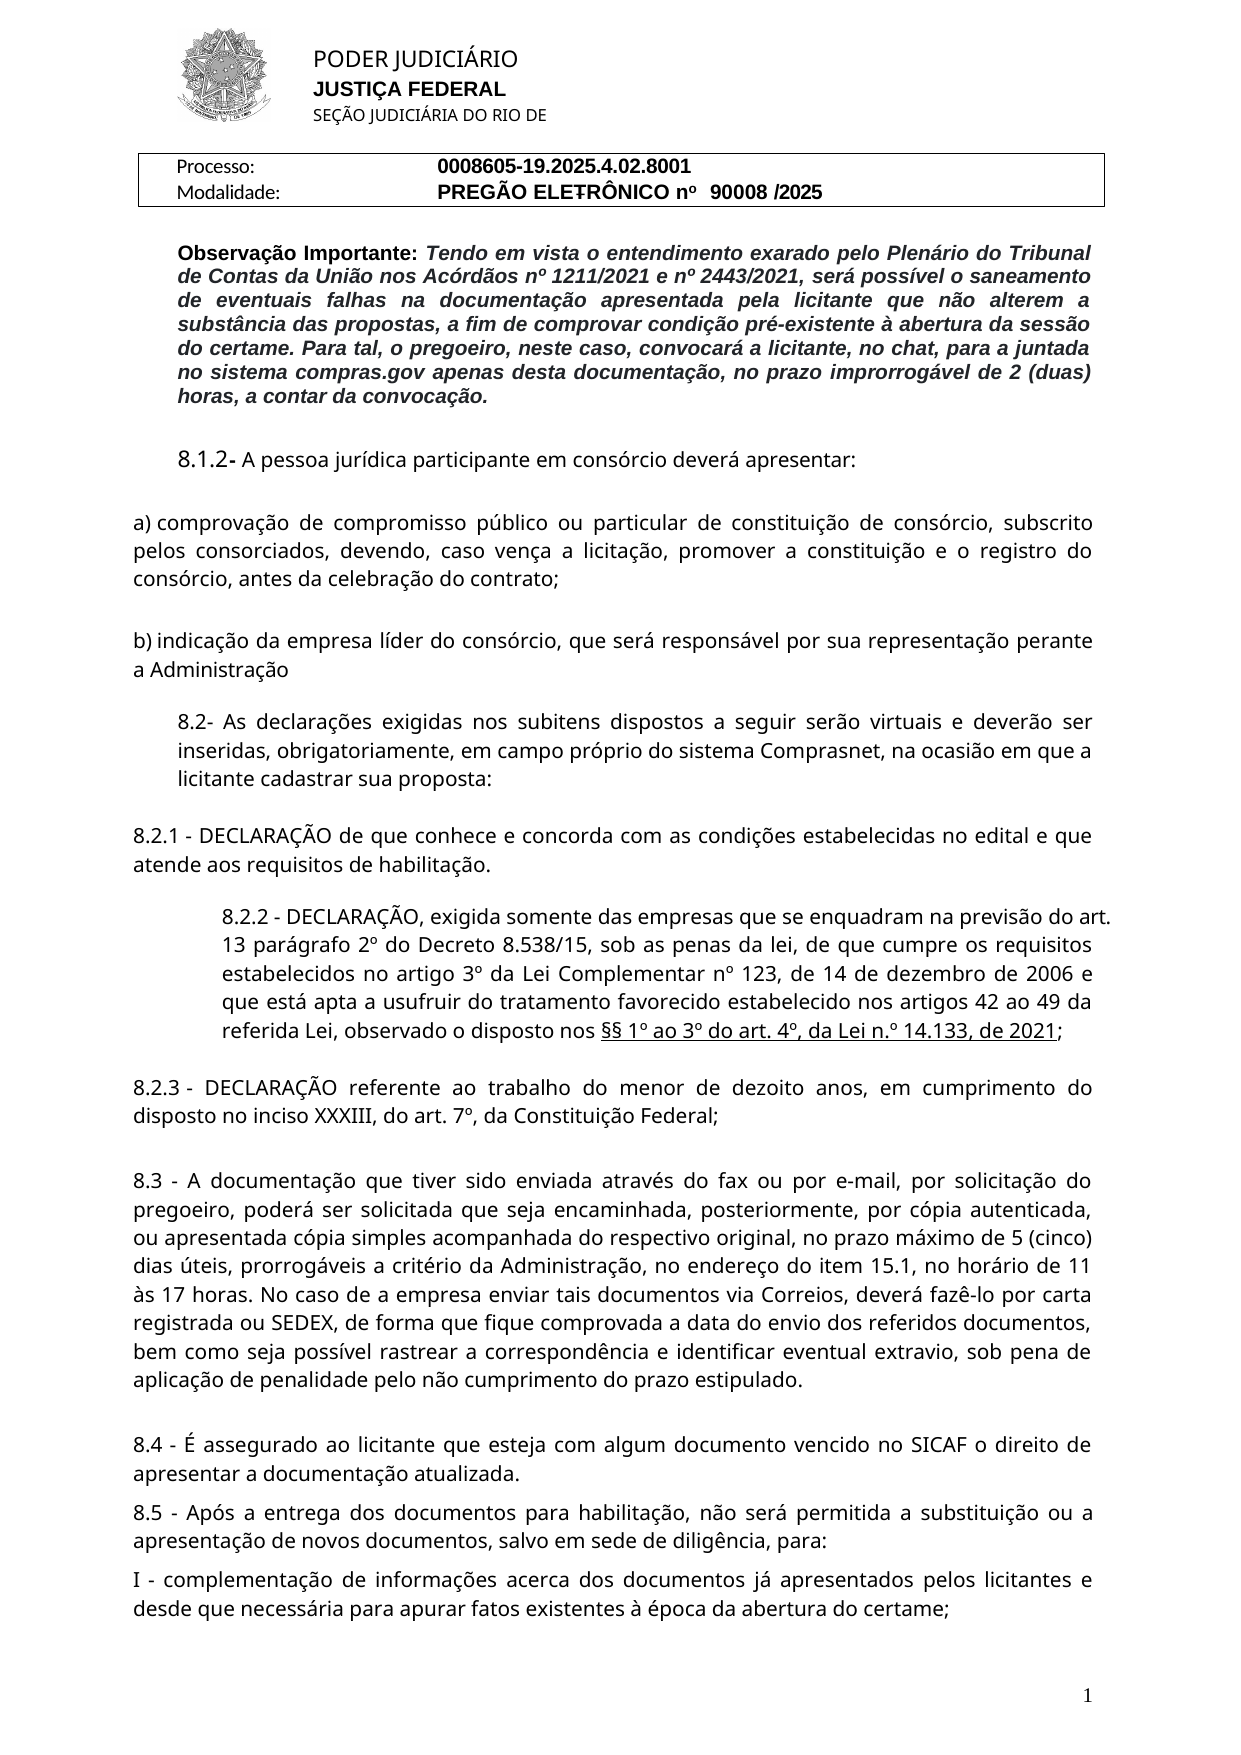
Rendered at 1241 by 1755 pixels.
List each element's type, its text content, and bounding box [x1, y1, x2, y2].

list comprovação de compromisso público ou particular de constituição de consórcio, subscrito pelos consorciados, devendo, caso vença a licitação, promover a constituição e o registro do consórcio, antes da celebração do contrato; [133, 508, 1093, 593]
list - É assegurado ao licitante que esteja com algum documento vencido no SICAF o direito de apresentar a documentação atualizada. [133, 1431, 1093, 1487]
list - DECLARAÇÃO de que conhece e concorda com as condições estabelecidas no edital e que atende aos requisitos de habilitação. [133, 821, 1093, 878]
list - DECLARAÇÃO, exigida somente das empresas que se enquadram na previsão do art. [222, 902, 1137, 930]
text PODER JUDICIÁRIO JUSTIÇA FEDERAL SEÇÃO JUDICIÁRIA DO RIO DE [313, 43, 562, 126]
text Observação Importante: Tendo em vista o entendimento exarado pelo Plenário do Tribunal de Contas da União nos Acórdãos nº 1211/2021 e nº 2443/2021, será possível o saneamento de eventuais falhas na documentação apresentada pela licitante que não alterem a substância das propostas, a fim de comprovar condição pré-existente à abertura da sessão do certame. Para tal, o pregoeiro, neste caso, convocará a licitante, no chat, para a juntada no sistema compras.gov apenas desta documentação, no prazo improrrogável de 2 (duas) horas, a contar da convocação. [177, 240, 1093, 408]
list - DECLARAÇÃO referente ao trabalho do menor de dezoito anos, em cumprimento do disposto no inciso XXXIII, do art. 7º, da Constituição Federal; [133, 1073, 1093, 1129]
text 8.2- As declarações exigidas nos subitens dispostos a seguir serão virtuais e deverão ser inseridas, obrigatoriamente, em campo próprio do sistema Comprasnet, na ocasião em que a licitante cadastrar sua proposta: [177, 707, 1093, 793]
text 13 parágrafo 2º do Decreto 8.538/15, sob as penas da lei, de que cumpre os requisitos estabelecidos no artigo 3º da Lei Complementar nº 123, de 14 de dezembro de 2006 e que está apta a usufruir do tratamento favorecido estabelecido nos artigos 42 ao 49 da referida Lei, observado o disposto nos §§ 1º ao 3º do art. 4º, da Lei n.º 14.133, de 2021; [222, 930, 1093, 1044]
list - A pessoa jurídica participante em consórcio deverá apresentar: [177, 443, 1137, 474]
list - complementação de informações acerca dos documentos já apresentados pelos licitantes e desde que necessária para apurar fatos existentes à época da abertura do certame; [133, 1565, 1093, 1622]
list - Após a entrega dos documentos para habilitação, não será permitida a substituição ou a apresentação de novos documentos, salvo em sede de diligência, para: [133, 1498, 1093, 1555]
list indicação da empresa líder do consórcio, que será responsável por sua representação perante a Administração [133, 627, 1093, 683]
list - A documentação que tiver sido enviada através do fax ou por e-mail, por solicitação do pregoeiro, poderá ser solicitada que seja encaminhada, posteriormente, por cópia autenticada, ou apresentada cópia simples acompanhada do respectivo original, no prazo máximo de 5 (cinco) dias úteis, prorrogáveis a critério da Administração, no endereço do item 15.1, no horário de 11 às 17 horas. No caso de a empresa enviar tais documentos via Correios, deverá fazê-lo por carta registrada ou SEDEX, de forma que fique comprovada a data do envio dos referidos documentos, bem como seja possível rastrear a correspondência e identificar eventual extravio, sob pena de aplicação de penalidade pelo não cumprimento do prazo estipulado. [133, 1166, 1093, 1394]
